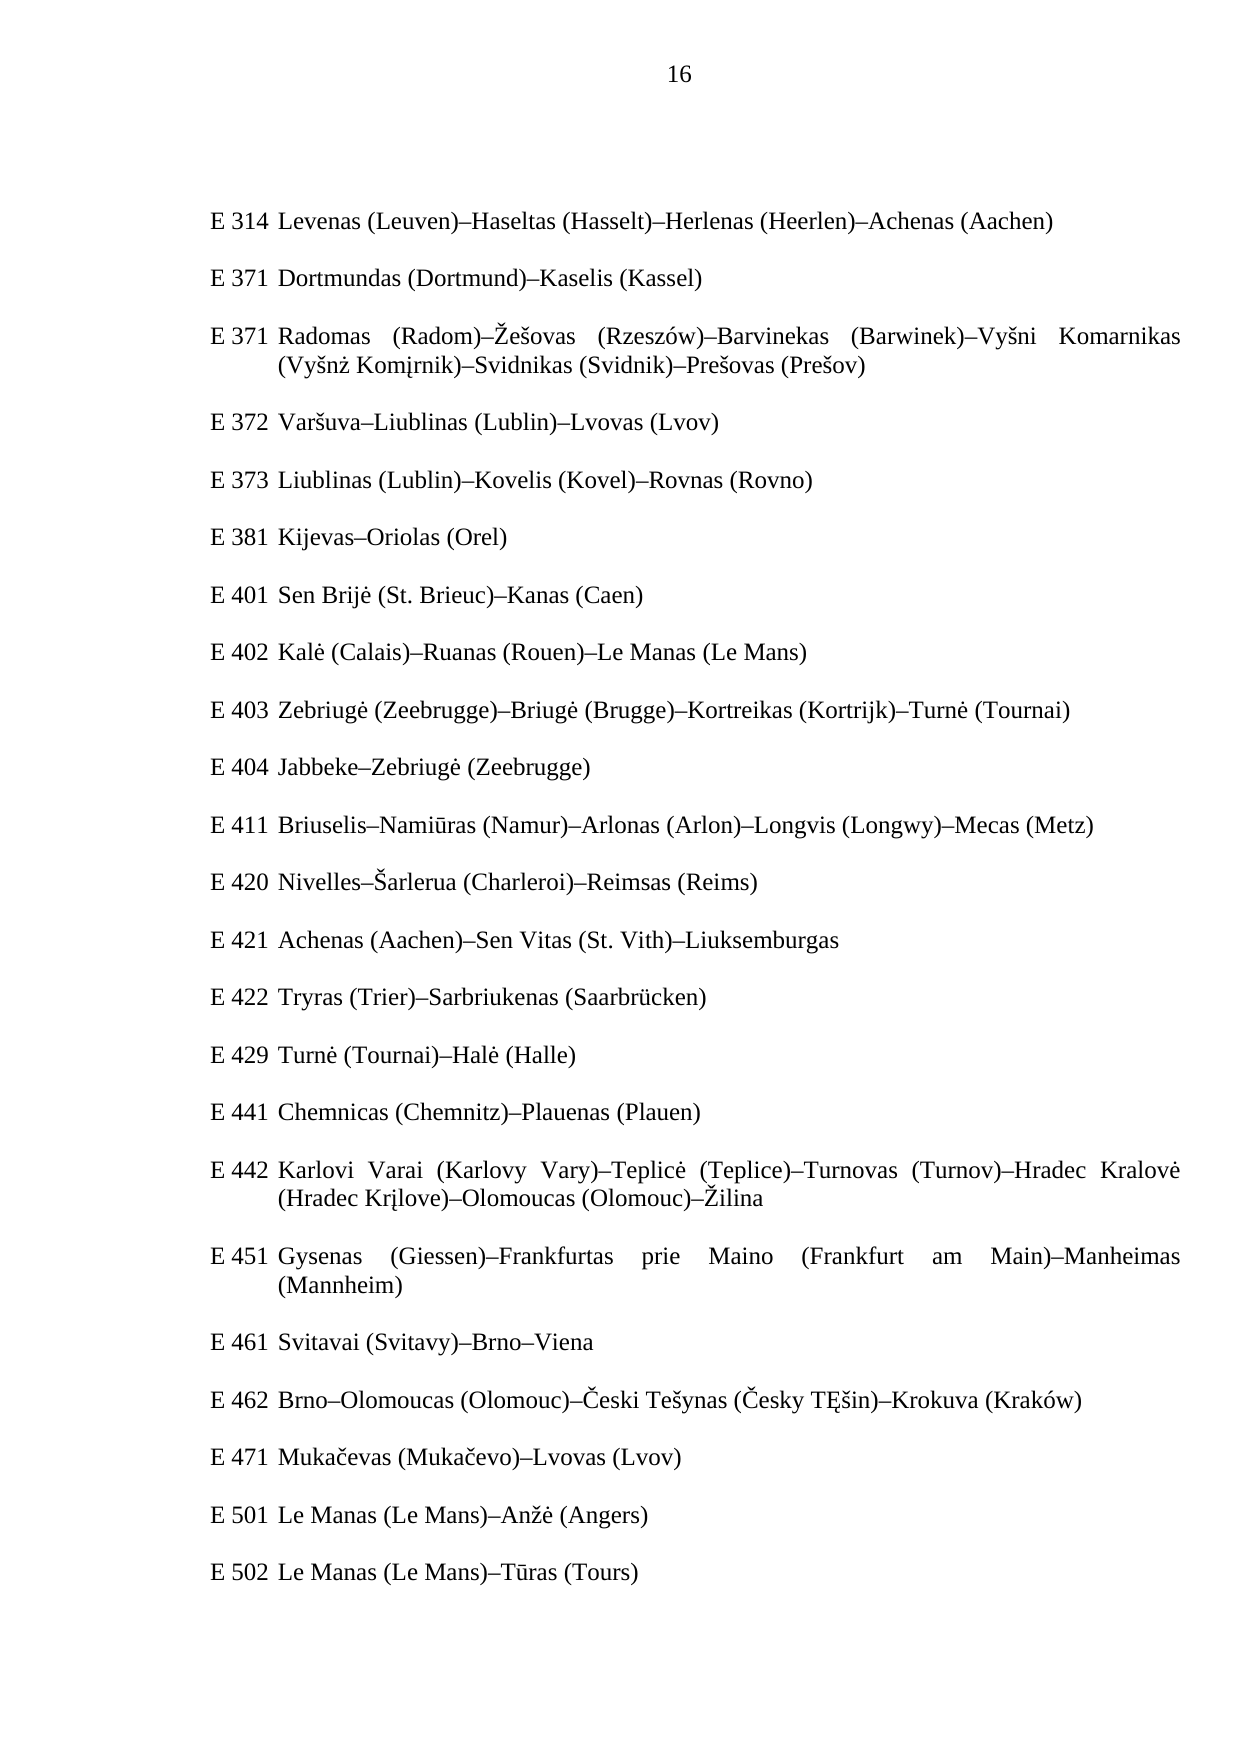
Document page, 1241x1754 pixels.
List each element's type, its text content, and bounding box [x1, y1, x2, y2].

text E 461 Svitavai (Svitavy)–Brno–Viena [210, 1327, 1181, 1356]
text E 502 Le Manas (Le Mans)–Tūras (Tours) [210, 1557, 1181, 1586]
text E 420 Nivelles–Šarlerua (Charleroi)–Reimsas (Reims) [210, 867, 1181, 896]
text E 451 Gysenas (Giessen)–Frankfurtas prie Maino (Frankfurt am Main)–Manheimas (Mannheim) [210, 1241, 1181, 1298]
text E 401 Sen Brijė (St. Brieuc)–Kanas (Caen) [210, 580, 1181, 608]
text E 404 Jabbeke–Zebriugė (Zeebrugge) [210, 752, 1181, 781]
text E 442 Karlovi Varai (Karlovy Vary)–Teplicė (Teplice)–Turnovas (Turnov)–Hradec Kralovė (Hradec Krįlove)–Olomoucas (Olomouc)–Žilina [210, 1155, 1181, 1212]
text E 314 Levenas (Leuven)–Haseltas (Hasselt)–Herlenas (Heerlen)–Achenas (Aachen) [210, 206, 1181, 235]
text E 462 Brno–Olomoucas (Olomouc)–Česki Tešynas (Česky TĘšin)–Krokuva (Kraków) [210, 1385, 1181, 1413]
text E 429 Turnė (Tournai)–Halė (Halle) [210, 1040, 1181, 1068]
text E 501 Le Manas (Le Mans)–Anžė (Angers) [210, 1500, 1181, 1528]
text E 421 Achenas (Aachen)–Sen Vitas (St. Vith)–Liuksemburgas [210, 925, 1181, 953]
text E 373 Liublinas (Lublin)–Kovelis (Kovel)–Rovnas (Rovno) [210, 465, 1181, 493]
text E 372 Varšuva–Liublinas (Lublin)–Lvovas (Lvov) [210, 407, 1181, 436]
text E 422 Tryras (Trier)–Sarbriukenas (Saarbrücken) [210, 982, 1181, 1011]
text E 371 Radomas (Radom)–Žešovas (Rzeszów)–Barvinekas (Barwinek)–Vyšni Komarnikas (Vyšnż Komįrnik)–Svidnikas (Svidnik)–Prešovas (Prešov) [210, 321, 1181, 378]
text E 471 Mukačevas (Mukačevo)–Lvovas (Lvov) [210, 1442, 1181, 1471]
text E 441 Chemnicas (Chemnitz)–Plauenas (Plauen) [210, 1097, 1181, 1126]
text E 402 Kalė (Calais)–Ruanas (Rouen)–Le Manas (Le Mans) [210, 637, 1181, 666]
text E 381 Kijevas–Oriolas (Orel) [210, 522, 1181, 551]
text E 411 Briuselis–Namiūras (Namur)–Arlonas (Arlon)–Longvis (Longwy)–Mecas (Metz) [210, 810, 1181, 838]
text E 403 Zebriugė (Zeebrugge)–Briugė (Brugge)–Kortreikas (Kortrijk)–Turnė (Tournai) [210, 695, 1181, 723]
text E 371 Dortmundas (Dortmund)–Kaselis (Kassel) [210, 263, 1181, 292]
